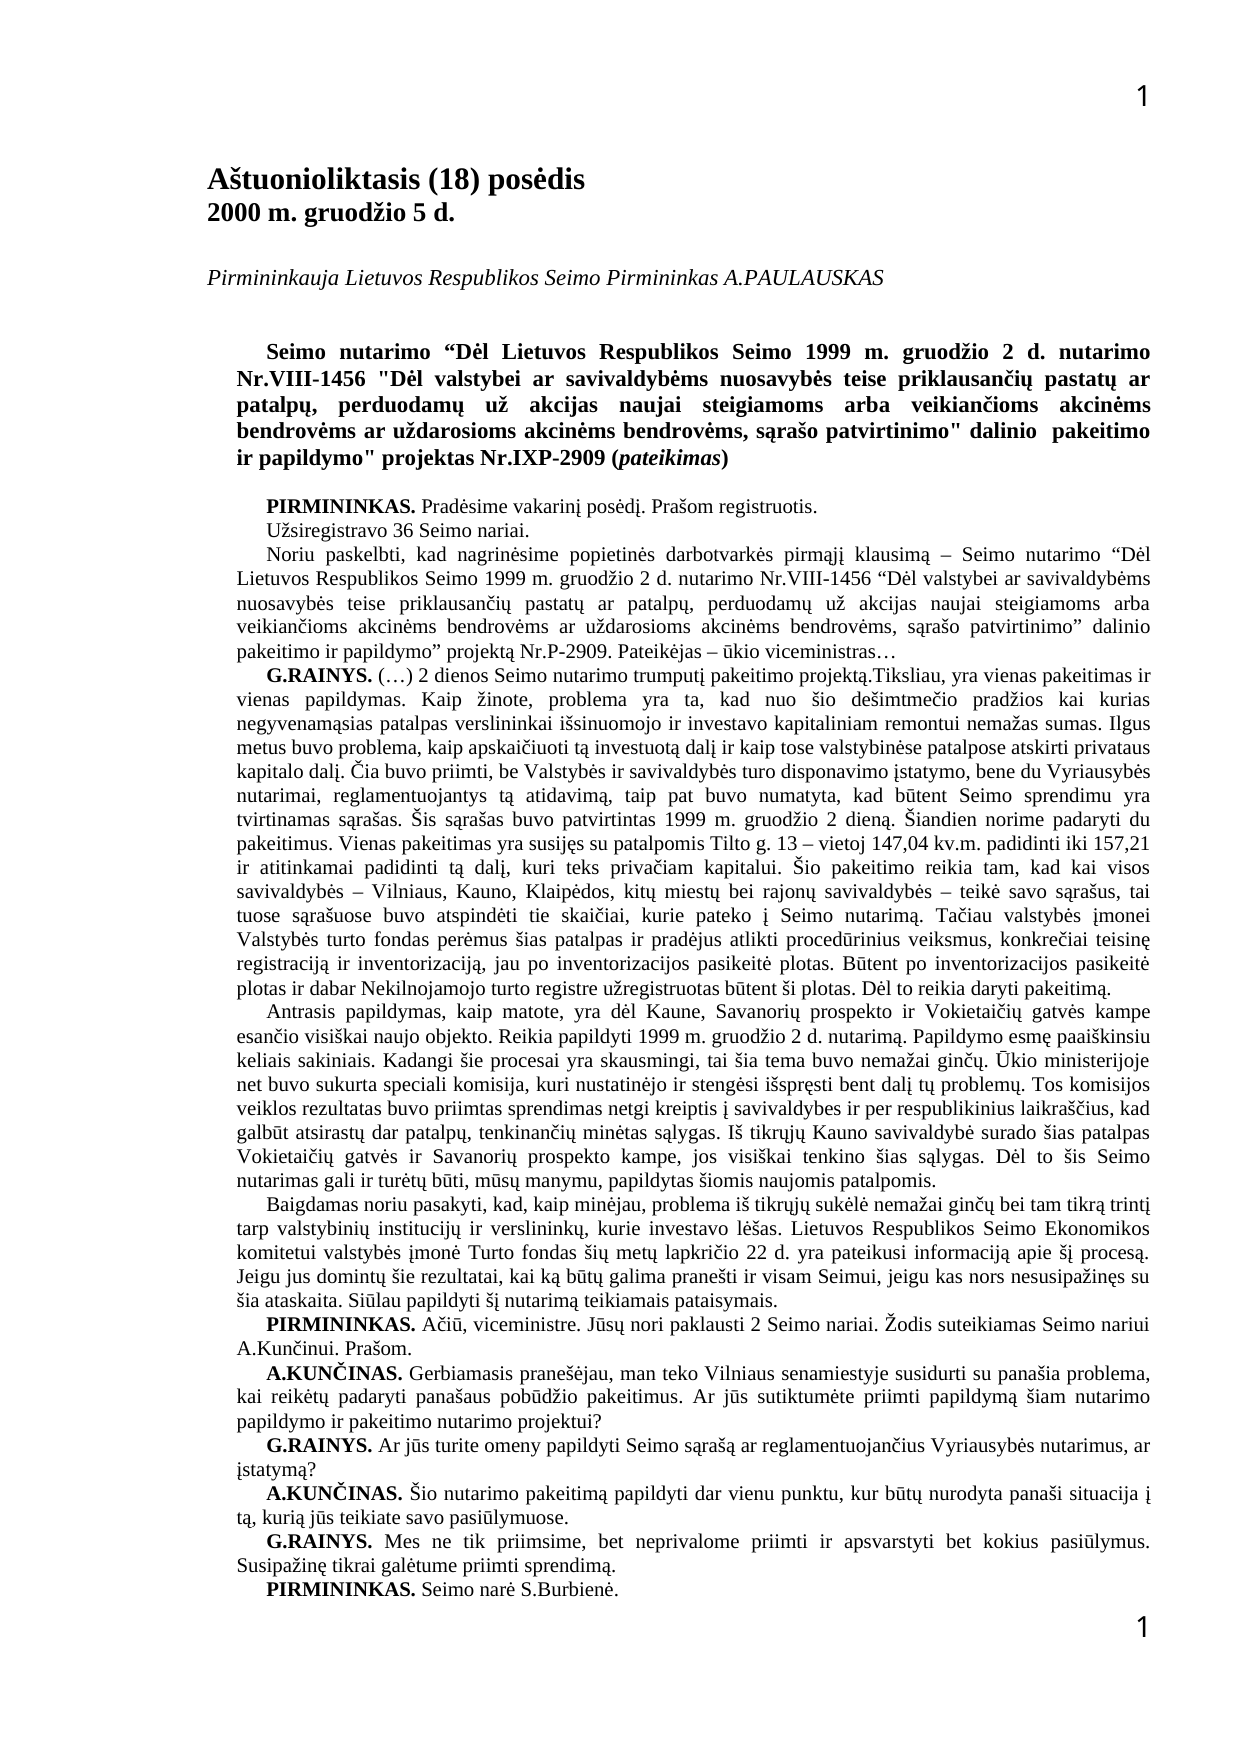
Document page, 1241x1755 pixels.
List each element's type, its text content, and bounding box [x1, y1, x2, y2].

text Seimo nutarimo “Dėl Lietuvos Respublikos Seimo 1999 m. gruodžio 2 d. nutarimo Nr.VIII-1456 "Dėl valstybei ar savivaldybėms nuosavybės teise priklausančių pastatų ar patalpų, perduodamų už akcijas naujai steigiamoms arba veikiančioms akcinėms bendrovėms ar uždarosioms akcinėms bendrovėms, sąrašo patvirtinimo" dalinio pakeitimo ir papildymo" projektas Nr.IXP-2909 (pateikimas) [236, 338, 1152, 470]
text Antrasis papildymas, kaip matote, yra dėl Kaune, Savanorių prospekto ir Vokietaičių gatvės kampe esančio visiškai naujo objekto. Reikia papildyti 1999 m. gruodžio 2 d. nutarimą. Papildymo esmę paaiškinsiu keliais sakiniais. Kadangi šie procesai yra skausmingi, tai šia tema buvo nemažai ginčų. Ūkio ministerijoje net buvo sukurta speciali komisija, kuri nustatinėjo ir stengėsi išspręsti bent dalį tų problemų. Tos komisijos veiklos rezultatas buvo priimtas sprendimas netgi kreiptis į savivaldybes ir per respublikinius laikraščius, kad galbūt atsirastų dar patalpų, tenkinančių minėtas sąlygas. Iš tikrųjų Kauno savivaldybė surado šias patalpas Vokietaičių gatvės ir Savanorių prospekto kampe, jos visiškai tenkino šias sąlygas. Dėl to šis Seimo nutarimas gali ir turėtų būti, mūsų manymu, papildytas šiomis naujomis patalpomis. [236, 999, 1152, 1192]
text A.KUNČINAS. Šio nutarimo pakeitimą papildyti dar vienu punktu, kur būtų nurodyta panaši situacija į tą, kurią jūs teikiate savo pasiūlymuose. [236, 1481, 1152, 1529]
text Užsiregistravo 36 Seimo nariai. [236, 518, 1152, 542]
text G.RAINYS. (…) 2 dienos Seimo nutarimo trumputį pakeitimo projektą.Tiksliau, yra vienas pakeitimas ir vienas papildymas. Kaip žinote, problema yra ta, kad nuo šio dešimtmečio pradžios kai kurias negyvenamąsias patalpas verslininkai išsinuomojo ir investavo kapitaliniam remontui nemažas sumas. Ilgus metus buvo problema, kaip apskaičiuoti tą investuotą dalį ir kaip tose valstybinėse patalpose atskirti privataus kapitalo dalį. Čia buvo priimti, be Valstybės ir savivaldybės turo disponavimo įstatymo, bene du Vyriausybės nutarimai, reglamentuojantys tą atidavimą, taip pat buvo numatyta, kad būtent Seimo sprendimu yra tvirtinamas sąrašas. Šis sąrašas buvo patvirtintas 1999 m. gruodžio 2 dieną. Šiandien norime padaryti du pakeitimus. Vienas pakeitimas yra susijęs su patalpomis Tilto g. 13 – vietoj 147,04 kv.m. padidinti iki 157,21 ir atitinkamai padidinti tą dalį, kuri teks privačiam kapitalui. Šio pakeitimo reikia tam, kad kai visos savivaldybės – Vilniaus, Kauno, Klaipėdos, kitų miestų bei rajonų savivaldybės – teikė savo sąrašus, tai tuose sąrašuose buvo atspindėti tie skaičiai, kurie pateko į Seimo nutarimą. Tačiau valstybės įmonei Valstybės turto fondas perėmus šias patalpas ir pradėjus atlikti procedūrinius veiksmus, konkrečiai teisinę registraciją ir inventorizaciją, jau po inventorizacijos pasikeitė plotas. Būtent po inventorizacijos pasikeitė plotas ir dabar Nekilnojamojo turto registre užregistruotas būtent ši plotas. Dėl to reikia daryti pakeitimą. [236, 663, 1152, 999]
text PIRMININKAS. Seimo narė S.Burbienė. [236, 1577, 1152, 1601]
text Aštuonioliktasis (18) posėdis 2000 m. gruodžio 5 d. [207, 160, 1152, 227]
text Noriu paskelbti, kad nagrinėsime popietinės darbotvarkės pirmąjį klausimą – Seimo nutarimo “Dėl Lietuvos Respublikos Seimo 1999 m. gruodžio 2 d. nutarimo Nr.VIII-1456 “Dėl valstybei ar savivaldybėms nuosavybės teise priklausančių pastatų ar patalpų, perduodamų už akcijas naujai steigiamoms arba veikiančioms akcinėms bendrovėms ar uždarosioms akcinėms bendrovėms, sąrašo patvirtinimo” dalinio pakeitimo ir papildymo” projektą Nr.P-2909. Pateikėjas – ūkio viceministras… [236, 542, 1152, 663]
text Baigdamas noriu pasakyti, kad, kaip minėjau, problema iš tikrųjų sukėlė nemažai ginčų bei tam tikrą trintį tarp valstybinių institucijų ir verslininkų, kurie investavo lėšas. Lietuvos Respublikos Seimo Ekonomikos komitetui valstybės įmonė Turto fondas šių metų lapkričio 22 d. yra pateikusi informaciją apie šį procesą. Jeigu jus domintų šie rezultatai, kai ką būtų galima pranešti ir visam Seimui, jeigu kas nors nesusipažinęs su šia ataskaita. Siūlau papildyti šį nutarimą teikiamais pataisymais. [236, 1192, 1152, 1312]
text G.RAINYS. Mes ne tik priimsime, bet neprivalome priimti ir apsvarstyti bet kokius pasiūlymus. Susipažinę tikrai galėtume priimti sprendimą. [236, 1529, 1152, 1577]
text PIRMININKAS. Ačiū, viceministre. Jūsų nori paklausti 2 Seimo nariai. Žodis suteikiamas Seimo nariui A.Kunčinui. Prašom. [236, 1312, 1152, 1360]
text G.RAINYS. Ar jūs turite omeny papildyti Seimo sąrašą ar reglamentuojančius Vyriausybės nutarimus, ar įstatymą? [236, 1433, 1152, 1481]
text PIRMININKAS. Pradėsime vakarinį posėdį. Prašom registruotis. [236, 494, 1152, 518]
text A.KUNČINAS. Gerbiamasis pranešėjau, man teko Vilniaus senamiestyje susidurti su panašia problema, kai reikėtų padaryti panašaus pobūdžio pakeitimus. Ar jūs sutiktumėte priimti papildymą šiam nutarimo papildymo ir pakeitimo nutarimo projektui? [236, 1360, 1152, 1433]
text Pirmininkauja Lietuvos Respublikos Seimo Pirmininkas A.PAULAUSKAS [207, 264, 1152, 290]
